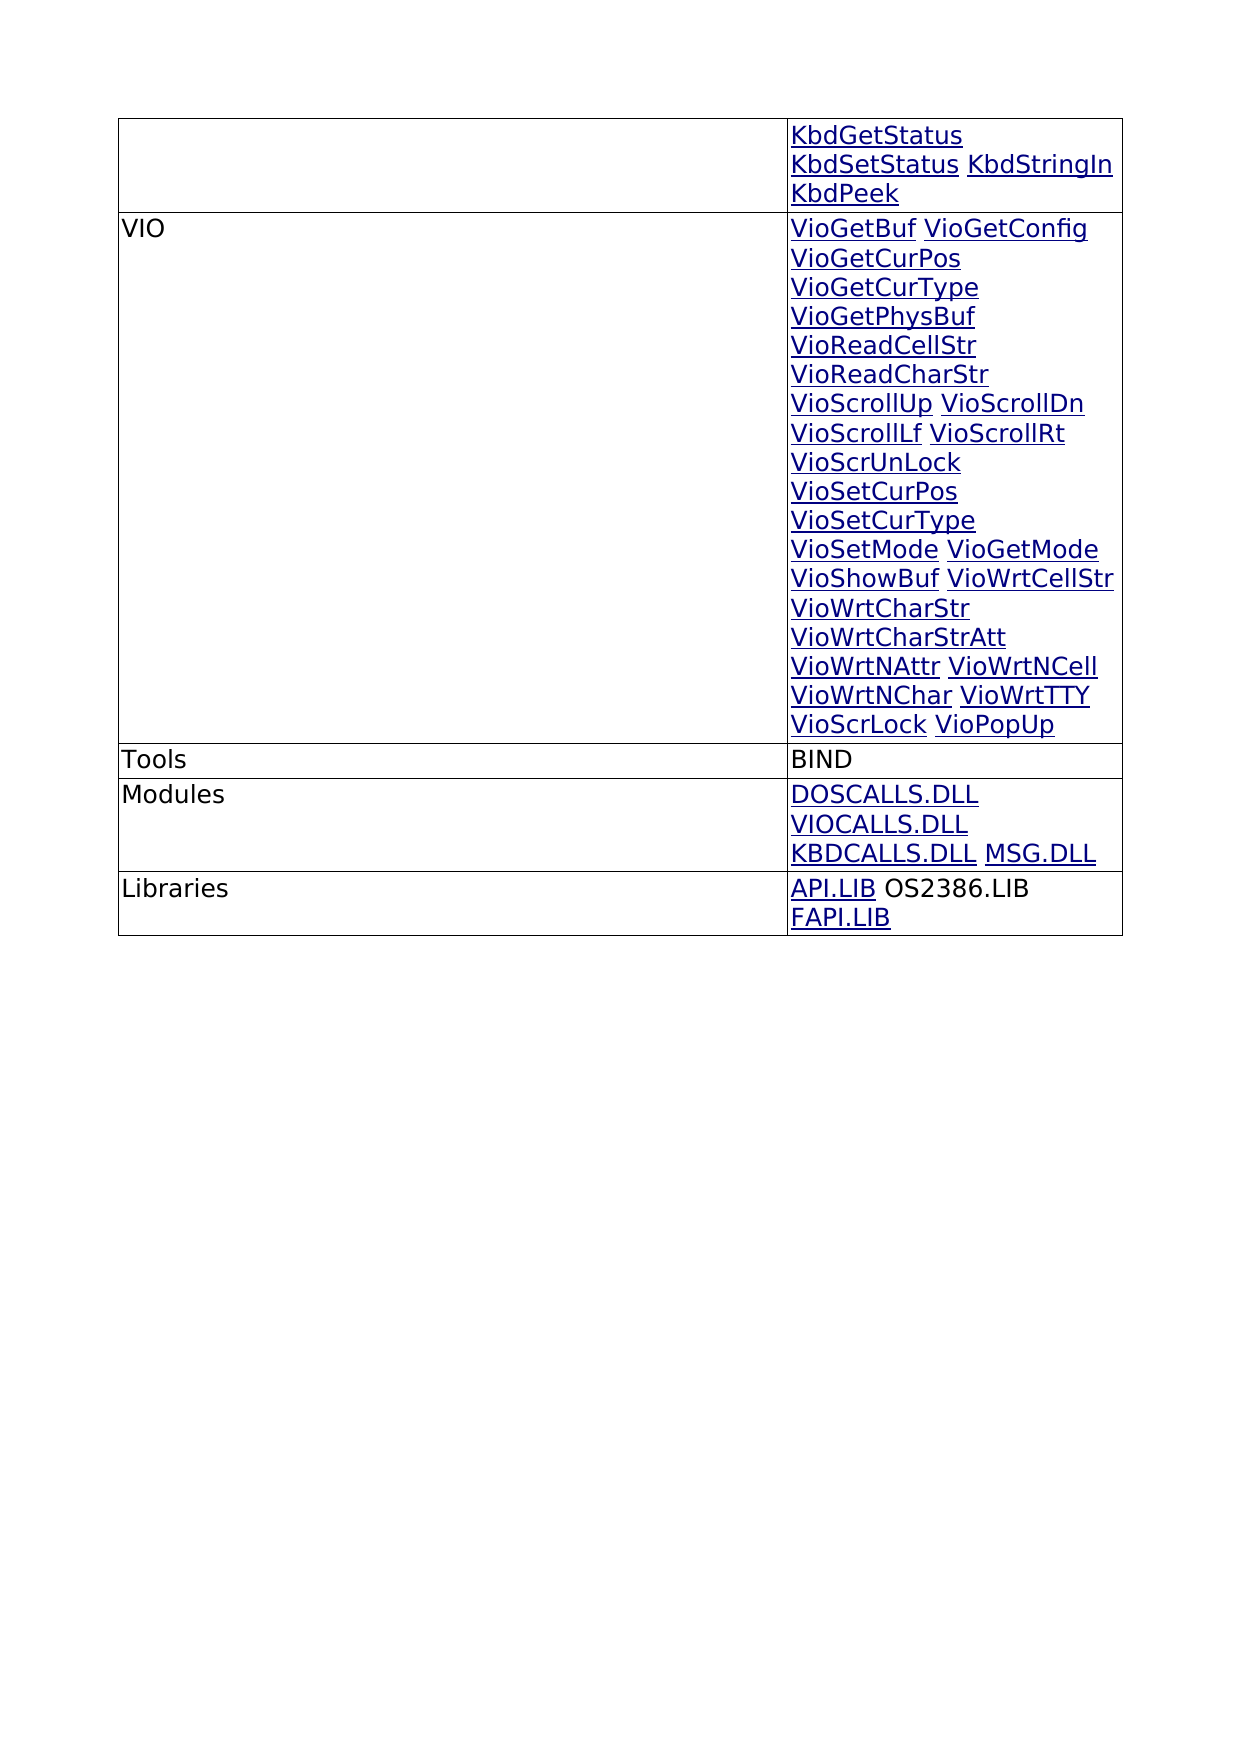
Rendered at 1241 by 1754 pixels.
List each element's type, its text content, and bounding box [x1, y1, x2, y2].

table_cell Libraries [119, 872, 787, 935]
table_cell Tools [119, 744, 787, 778]
table_cell VioGetBuf VioGetConfig VioGetCurPos VioGetCurType VioGetPhysBuf VioReadCellStr VioReadCharStr VioScrollUp VioScrollDn VioScrollLf VioScrollRt VioScrUnLock VioSetCurPos VioSetCurType VioSetMode VioGetMode VioShowBuf VioWrtCellStr VioWrtCharStr VioWrtCharStrAtt VioWrtNAttr VioWrtNCell VioWrtNChar VioWrtTTY VioScrLock VioPopUp [788, 213, 1122, 742]
table_cell KbdGetStatus KbdSetStatus KbdStringIn KbdPeek [788, 119, 1122, 212]
table_cell VIO [119, 213, 787, 742]
table_cell [119, 119, 787, 212]
table_cell BIND [788, 744, 1122, 778]
table_cell API.LIB OS2386.LIB FAPI.LIB [788, 872, 1122, 935]
table_cell DOSCALLS.DLL VIOCALLS.DLL KBDCALLS.DLL MSG.DLL [788, 779, 1122, 871]
table_cell Modules [119, 779, 787, 871]
